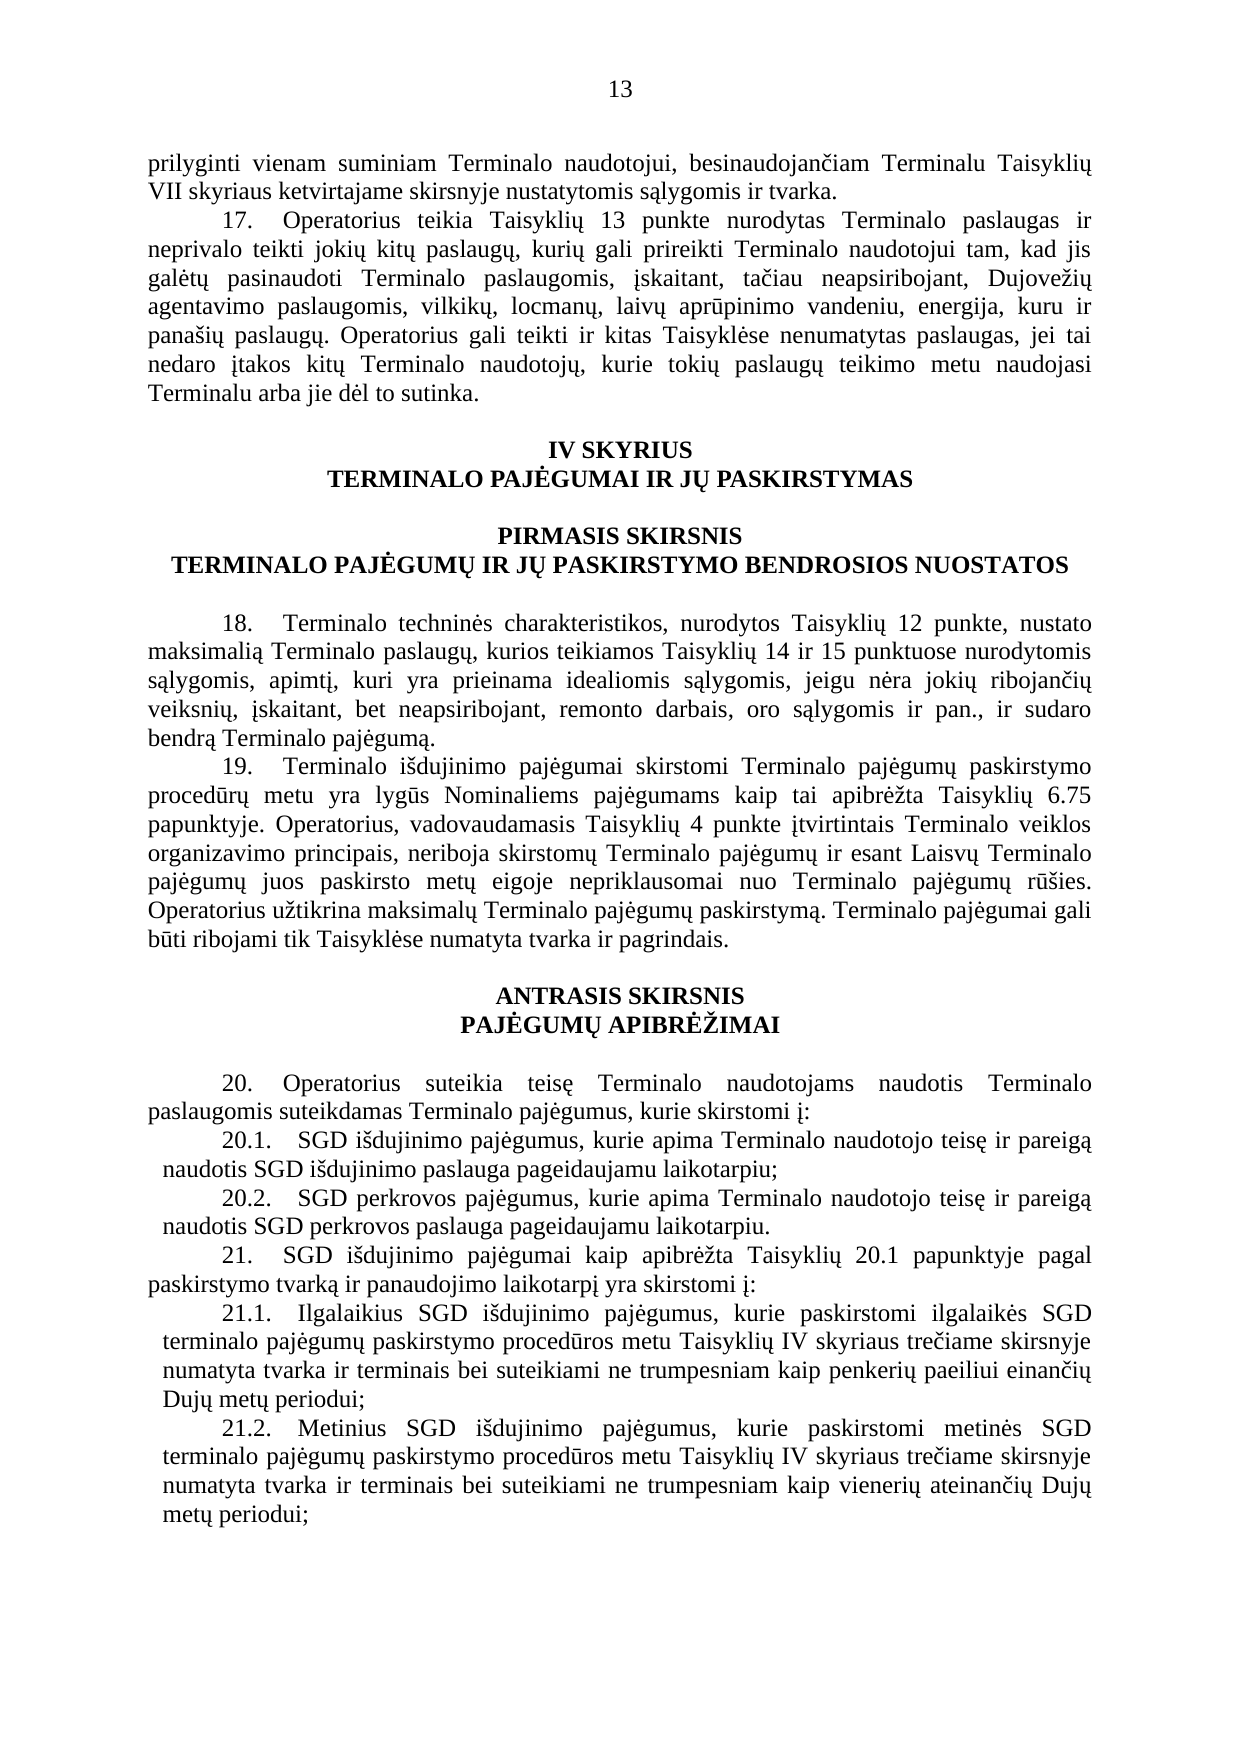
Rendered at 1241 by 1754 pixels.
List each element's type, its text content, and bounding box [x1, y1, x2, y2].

text 18. Terminalo techninės charakteristikos, nurodytos Taisyklių 12 punkte, nustato maksimalią Terminalo paslaugų, kurios teikiamos Taisyklių 14 ir 15 punktuose nurodytomis sąlygomis, apimtį, kuri yra prieinama idealiomis sąlygomis, jeigu nėra jokių ribojančių veiksnių, įskaitant, bet neapsiribojant, remonto darbais, oro sąlygomis ir pan., ir sudaro bendrą Terminalo pajėgumą. [148, 608, 1092, 751]
text 20. Operatorius suteikia teisę Terminalo naudotojams naudotis Terminalo paslaugomis suteikdamas Terminalo pajėgumus, kurie skirstomi į: [148, 1068, 1092, 1125]
text 21. SGD išdujinimo pajėgumai kaip apibrėžta Taisyklių 20.1 papunktyje pagal paskirstymo tvarką ir panaudojimo laikotarpį yra skirstomi į: [148, 1240, 1092, 1298]
text 21.2. Metinius SGD išdujinimo pajėgumus, kurie paskirstomi metinės SGD terminalo pajėgumų paskirstymo procedūros metu Taisyklių IV skyriaus trečiame skirsnyje numatyta tvarka ir terminais bei suteikiami ne trumpesniam kaip vienerių ateinančių Dujų metų periodui; [162, 1413, 1092, 1528]
text 19. Terminalo išdujinimo pajėgumai skirstomi Terminalo pajėgumų paskirstymo procedūrų metu yra lygūs Nominaliems pajėgumams kaip tai apibrėžta Taisyklių 6.75 papunktyje. Operatorius, vadovaudamasis Taisyklių 4 punkte įtvirtintais Terminalo veiklos organizavimo principais, neriboja skirstomų Terminalo pajėgumų ir esant Laisvų Terminalo pajėgumų juos paskirsto metų eigoje nepriklausomai nuo Terminalo pajėgumų rūšies. Operatorius užtikrina maksimalų Terminalo pajėgumų paskirstymą. Terminalo pajėgumai gali būti ribojami tik Taisyklėse numatyta tvarka ir pagrindais. [148, 751, 1092, 953]
text 20.2. SGD perkrovos pajėgumus, kurie apima Terminalo naudotojo teisę ir pareigą naudotis SGD perkrovos paslauga pageidaujamu laikotarpiu. [162, 1183, 1092, 1240]
subtitle ANTRASIS SKIRSNIS [148, 981, 1092, 1010]
text 17. Operatorius teikia Taisyklių 13 punkte nurodytas Terminalo paslaugas ir neprivalo teikti jokių kitų paslaugų, kurių gali prireikti Terminalo naudotojui tam, kad jis galėtų pasinaudoti Terminalo paslaugomis, įskaitant, tačiau neapsiribojant, Dujovežių agentavimo paslaugomis, vilkikų, locmanų, laivų aprūpinimo vandeniu, energija, kuru ir panašių paslaugų. Operatorius gali teikti ir kitas Taisyklėse nenumatytas paslaugas, jei tai nedaro įtakos kitų Terminalo naudotojų, kurie tokių paslaugų teikimo metu naudojasi Terminalu arba jie dėl to sutinka. [148, 205, 1092, 406]
subtitle PIRMASIS SKIRSNIS [148, 521, 1092, 550]
subtitle PAJĖGUMŲ APIBRĖŽIMAI [148, 1010, 1092, 1039]
text IV skyrius [148, 435, 1092, 464]
subtitle TERMINALO PAJĖGUMŲ IR JŲ PASKIRSTYMO BENDROSIOS NUOSTATOS [148, 550, 1092, 579]
text Terminalo pajėgumai ir jų PAskirstymas [148, 464, 1092, 493]
text prilyginti vienam suminiam Terminalo naudotojui, besinaudojančiam Terminalu Taisyklių VII skyriaus ketvirtajame skirsnyje nustatytomis sąlygomis ir tvarka. [148, 148, 1092, 205]
text 21.1. Ilgalaikius SGD išdujinimo pajėgumus, kurie paskirstomi ilgalaikės SGD terminalo pajėgumų paskirstymo procedūros metu Taisyklių IV skyriaus trečiame skirsnyje numatyta tvarka ir terminais bei suteikiami ne trumpesniam kaip penkerių paeiliui einančių Dujų metų periodui; [162, 1298, 1092, 1413]
text 20.1. SGD išdujinimo pajėgumus, kurie apima Terminalo naudotojo teisę ir pareigą naudotis SGD išdujinimo paslauga pageidaujamu laikotarpiu; [162, 1125, 1092, 1183]
